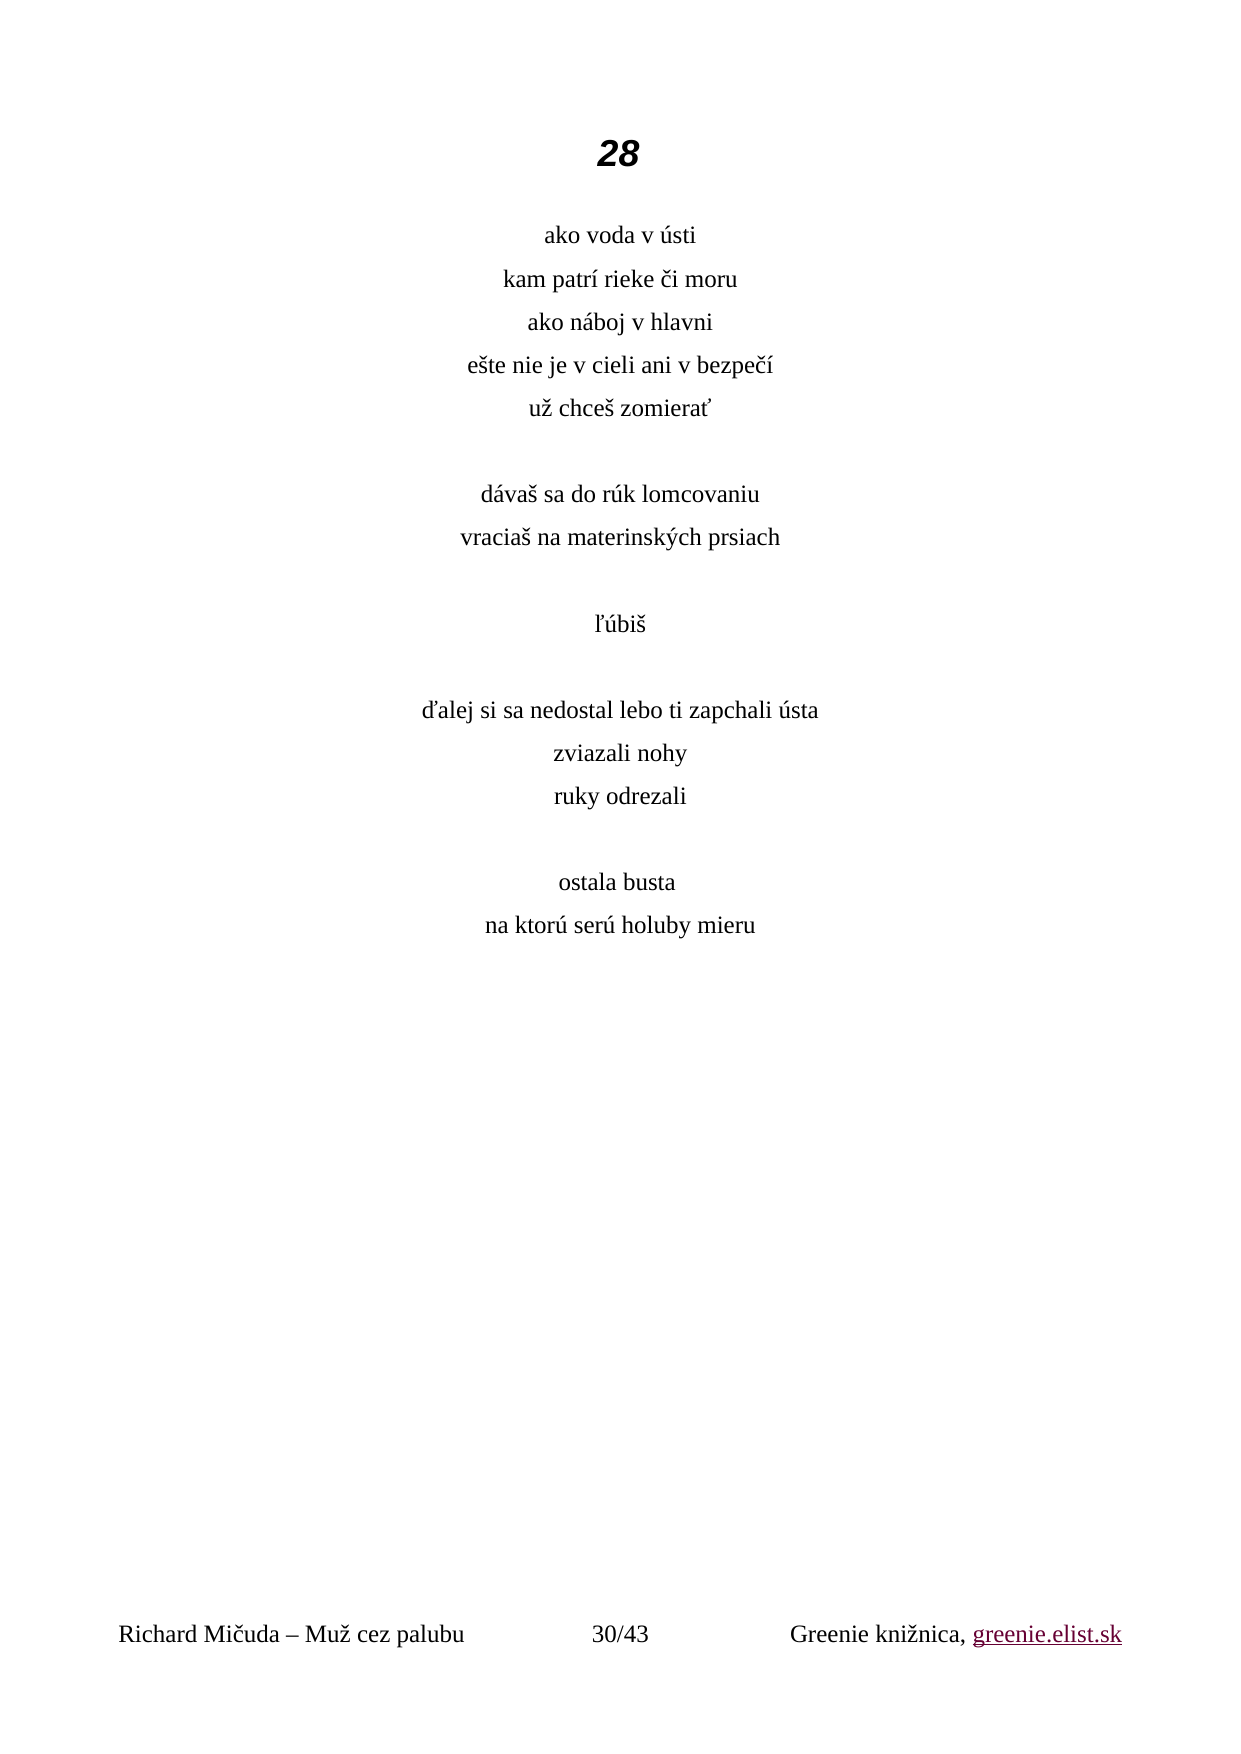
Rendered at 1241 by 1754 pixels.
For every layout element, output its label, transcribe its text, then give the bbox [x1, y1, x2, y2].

text na ktorú serú holuby mieru [106, 911, 1134, 939]
text ruky odrezali [106, 781, 1134, 810]
text už chceš zomierať [106, 393, 1134, 422]
text ľúbiš [106, 609, 1134, 637]
text kam patrí rieke či moru [106, 264, 1134, 292]
text ako náboj v hlavni [106, 307, 1134, 336]
text vraciaš na materinských prsiach [106, 522, 1134, 551]
text ešte nie je v cieli ani v bezpečí [106, 350, 1134, 379]
text ako voda v ústi [106, 221, 1134, 249]
text dávaš sa do rúk lomcovaniu [106, 479, 1134, 508]
text ostala busta [106, 867, 1134, 896]
text ďalej si sa nedostal lebo ti zapchali ústa [106, 695, 1134, 724]
subtitle 28 [106, 131, 1134, 174]
text zviazali nohy [106, 738, 1134, 767]
